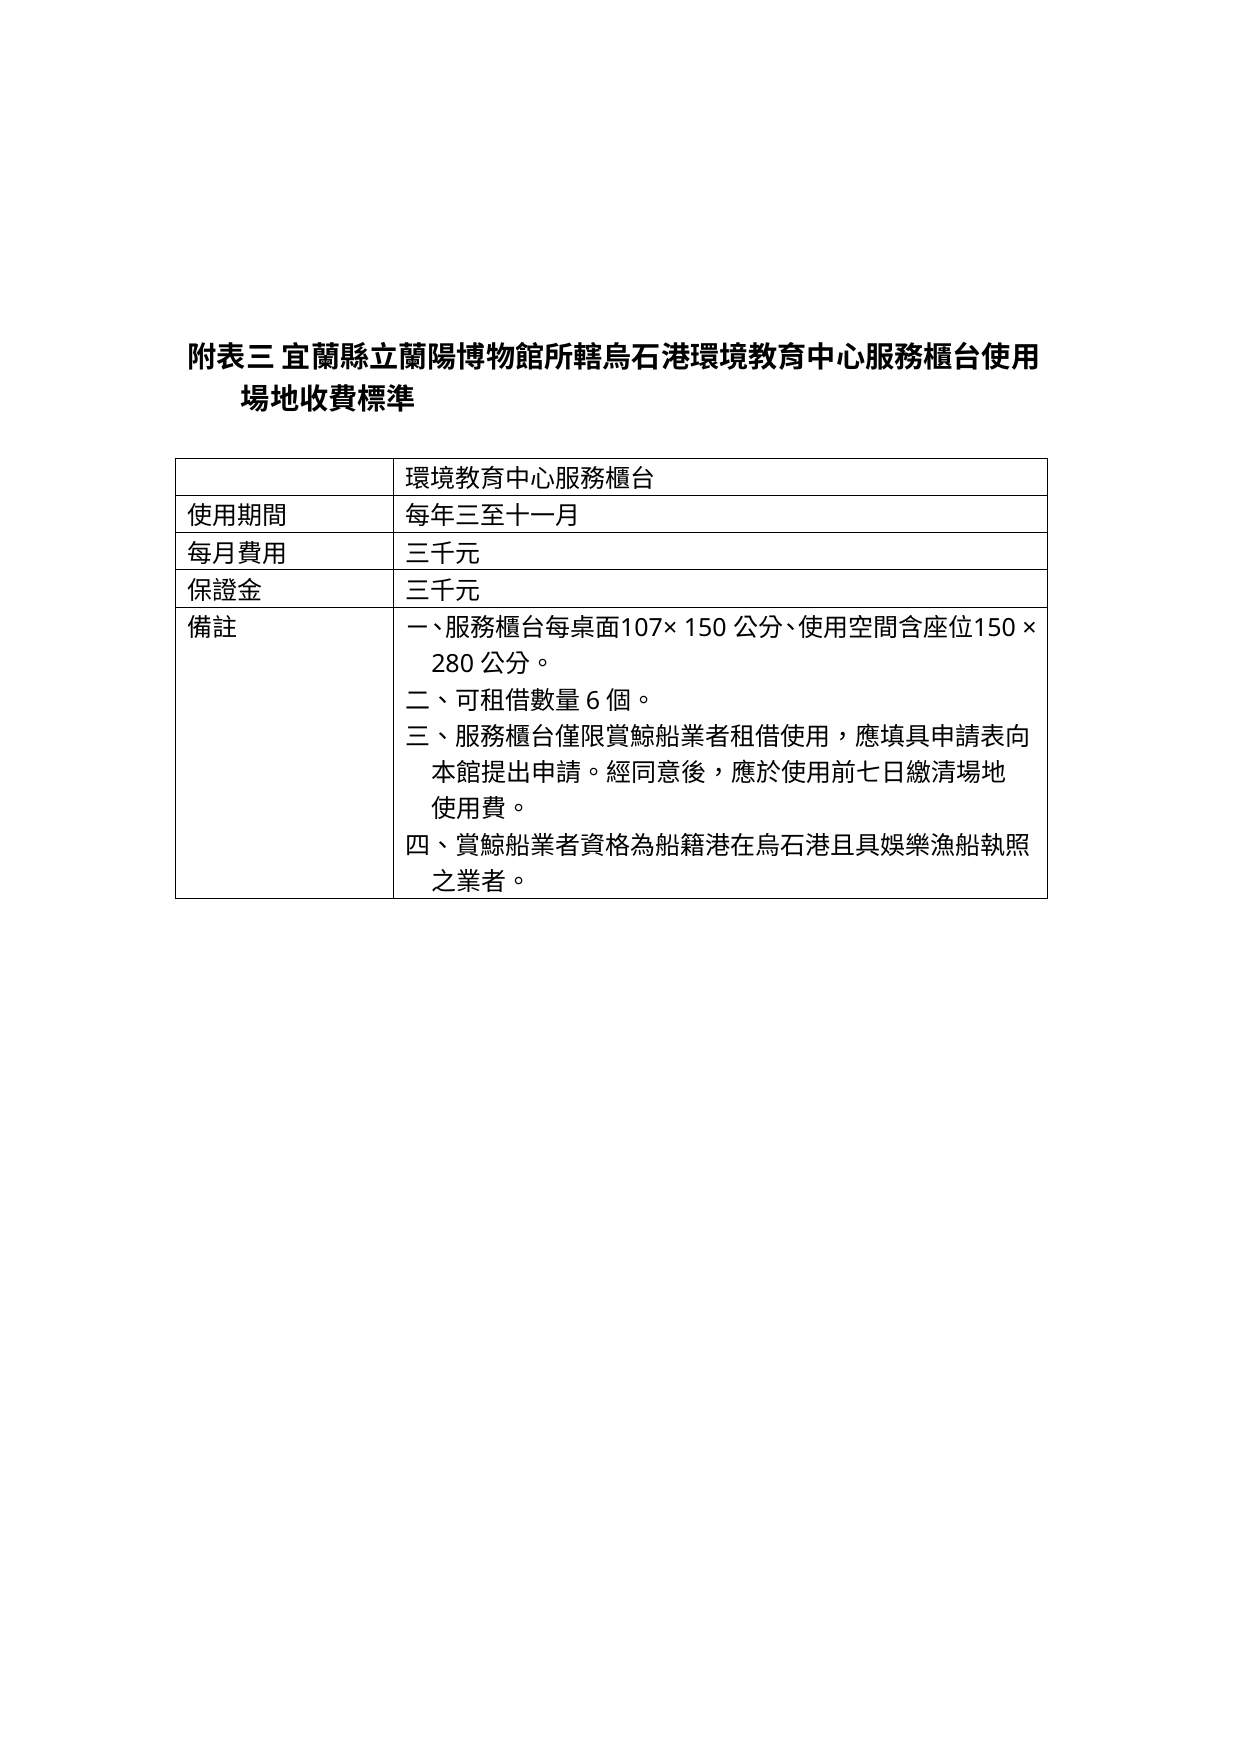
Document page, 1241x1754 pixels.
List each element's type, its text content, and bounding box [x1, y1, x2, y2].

table_cell 每年三至十一月 [394, 496, 1047, 532]
table_cell 每月費用 [176, 533, 393, 569]
table_cell 使用期間 [176, 496, 393, 532]
table_cell ㄧ、服務櫃台每桌面107× 150 公分、使用空間含座位150 × 280 公分。 二、可租借數量 6 個。 三、服務櫃台僅限賞鯨船業者租借使用，應填具申請表向 本館提出申請。經同意後，應於使用前七日繳清場地 使用費。 四、賞鯨船業者資格為船籍港在烏石港且具娛樂漁船執照 之業者。 [394, 608, 1047, 898]
text 附表三 宜蘭縣立蘭陽博物館所轄烏石港環境教育中心服務櫃台使用 [187, 333, 1053, 375]
table_cell 備註 [176, 608, 393, 898]
table_cell 保證金 [176, 570, 393, 607]
table_cell 三千元 [394, 533, 1047, 569]
table_header 環境教育中心服務櫃台 [394, 459, 1047, 495]
text 場地收費標準 [187, 375, 1053, 418]
table_header [176, 459, 393, 495]
table_cell 三千元 [394, 570, 1047, 607]
